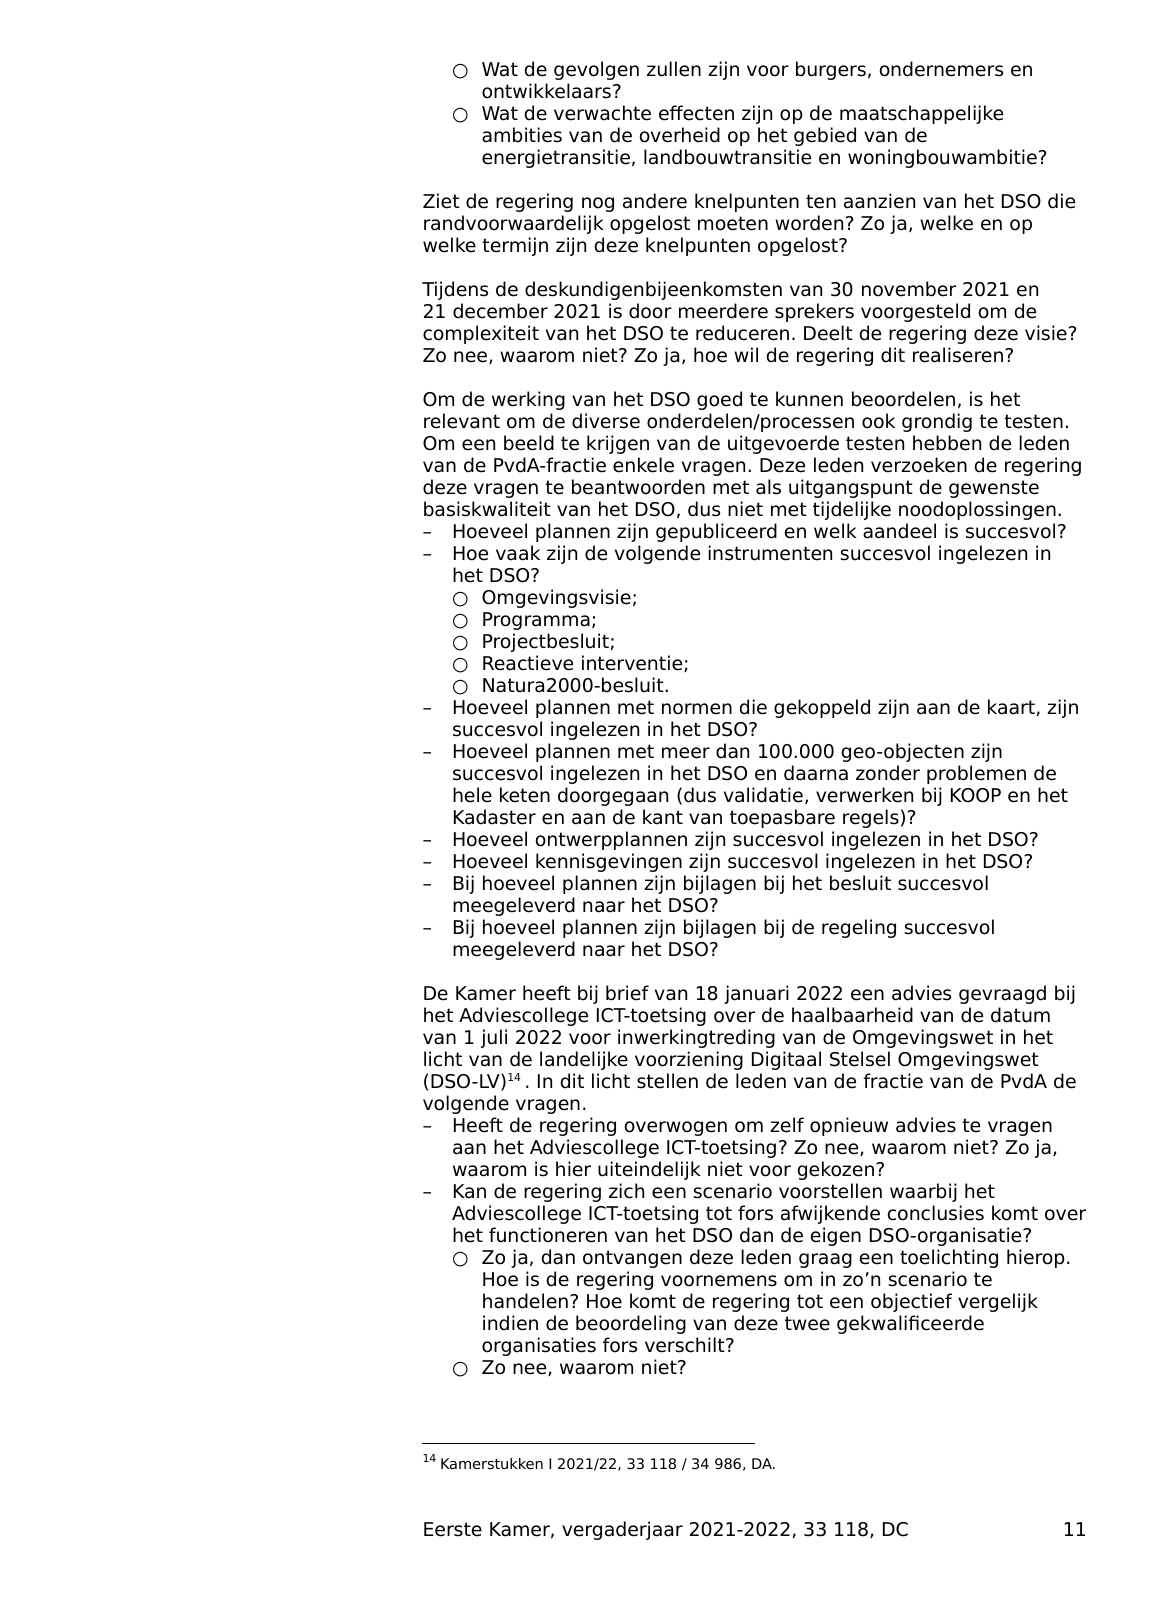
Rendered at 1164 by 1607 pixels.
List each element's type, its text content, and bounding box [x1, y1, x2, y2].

text ○ Zo ja, dan ontvangen deze leden graag een toelichting hierop. Hoe is de regering voornemens om in zo’n scenario te handelen? Hoe komt de regering tot een objectief vergelijk indien de beoordeling van deze twee gekwalificeerde organisaties fors verschilt? [452, 1247, 1087, 1357]
text ○ Natura2000-besluit. [452, 675, 1087, 697]
text – Hoeveel plannen met normen die gekoppeld zijn aan de kaart, zijn succesvol ingelezen in het DSO? [422, 697, 1087, 741]
text – Heeft de regering overwogen om zelf opnieuw advies te vragen aan het Adviescollege ICT-toetsing? Zo nee, waarom niet? Zo ja, waarom is hier uiteindelijk niet voor gekozen? [422, 1115, 1087, 1181]
text De Kamer heeft bij brief van 18 januari 2022 een advies gevraagd bij het Adviescollege ICT-toetsing over de haalbaarheid van de datum van 1 juli 2022 voor inwerkingtreding van de Omgevingswet in het licht van de landelijke voorziening Digitaal Stelsel Omgevingswet (DSO-LV). In dit licht stellen de leden van de fractie van de PvdA de volgende vragen. [422, 983, 1087, 1115]
text – Bij hoeveel plannen zijn bijlagen bij het besluit succesvol meegeleverd naar het DSO? [422, 873, 1087, 917]
text ○ Programma; [452, 609, 1087, 631]
text – Hoeveel kennisgevingen zijn succesvol ingelezen in het DSO? [422, 851, 1087, 873]
text – Bij hoeveel plannen zijn bijlagen bij de regeling succesvol meegeleverd naar het DSO? [422, 917, 1087, 961]
text ○ Zo nee, waarom niet? [452, 1357, 1087, 1379]
text ○ Wat de gevolgen zullen zijn voor burgers, ondernemers en ontwikkelaars? [452, 59, 1087, 103]
text – Hoeveel plannen met meer dan 100.000 geo-objecten zijn succesvol ingelezen in het DSO en daarna zonder problemen de hele keten doorgegaan (dus validatie, verwerken bij KOOP en het Kadaster en aan de kant van toepasbare regels)? [422, 741, 1087, 829]
text ○ Reactieve interventie; [452, 653, 1087, 675]
text – Kan de regering zich een scenario voorstellen waarbij het Adviescollege ICT-toetsing tot fors afwijkende conclusies komt over het functioneren van het DSO dan de eigen DSO-organisatie? [422, 1181, 1087, 1247]
text – Hoe vaak zijn de volgende instrumenten succesvol ingelezen in het DSO? [422, 543, 1087, 587]
text ○ Projectbesluit; [452, 631, 1087, 653]
text – Hoeveel ontwerpplannen zijn succesvol ingelezen in het DSO? [422, 829, 1087, 851]
text Kamerstukken I 2021/22, 33 118 / 34 986, DA. [422, 1452, 1087, 1474]
text ○ Wat de verwachte effecten zijn op de maatschappelijke ambities van de overheid op het gebied van de energietransitie, landbouwtransitie en woningbouwambitie? [452, 103, 1087, 169]
text ○ Omgevingsvisie; [452, 587, 1087, 609]
text Tijdens de deskundigenbijeenkomsten van 30 november 2021 en 21 december 2021 is door meerdere sprekers voorgesteld om de complexiteit van het DSO te reduceren. Deelt de regering deze visie? Zo nee, waarom niet? Zo ja, hoe wil de regering dit realiseren? [422, 279, 1087, 367]
text Om de werking van het DSO goed te kunnen beoordelen, is het relevant om de diverse onderdelen/processen ook grondig te testen. Om een beeld te krijgen van de uitgevoerde testen hebben de leden van de PvdA-fractie enkele vragen. Deze leden verzoeken de regering deze vragen te beantwoorden met als uitgangspunt de gewenste basiskwaliteit van het DSO, dus niet met tijdelijke noodoplossingen. [422, 389, 1087, 521]
text Ziet de regering nog andere knelpunten ten aanzien van het DSO die randvoorwaardelijk opgelost moeten worden? Zo ja, welke en op welke termijn zijn deze knelpunten opgelost? [422, 191, 1087, 257]
text – Hoeveel plannen zijn gepubliceerd en welk aandeel is succesvol? [422, 521, 1087, 543]
